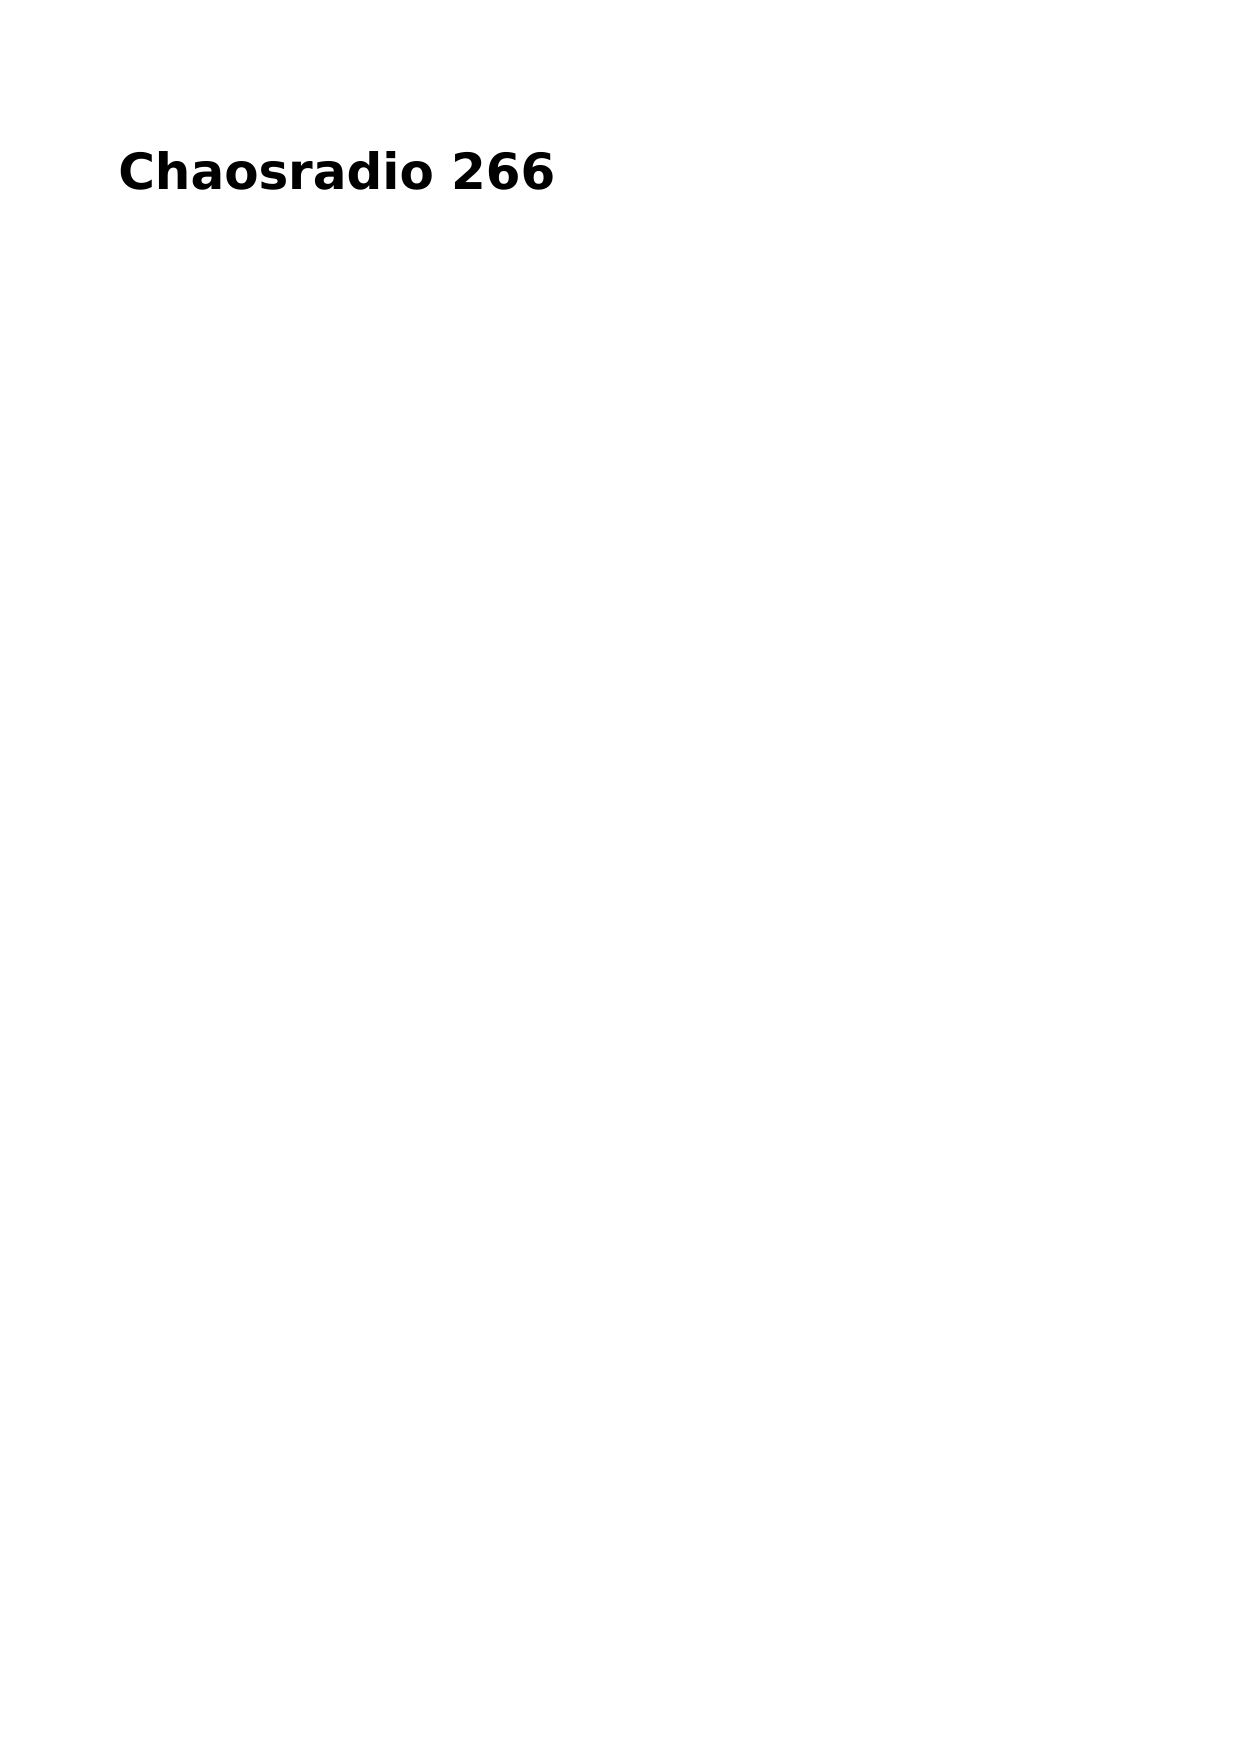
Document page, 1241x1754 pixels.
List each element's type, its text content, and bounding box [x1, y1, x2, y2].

subtitle Chaosradio 266 [118, 143, 1122, 201]
